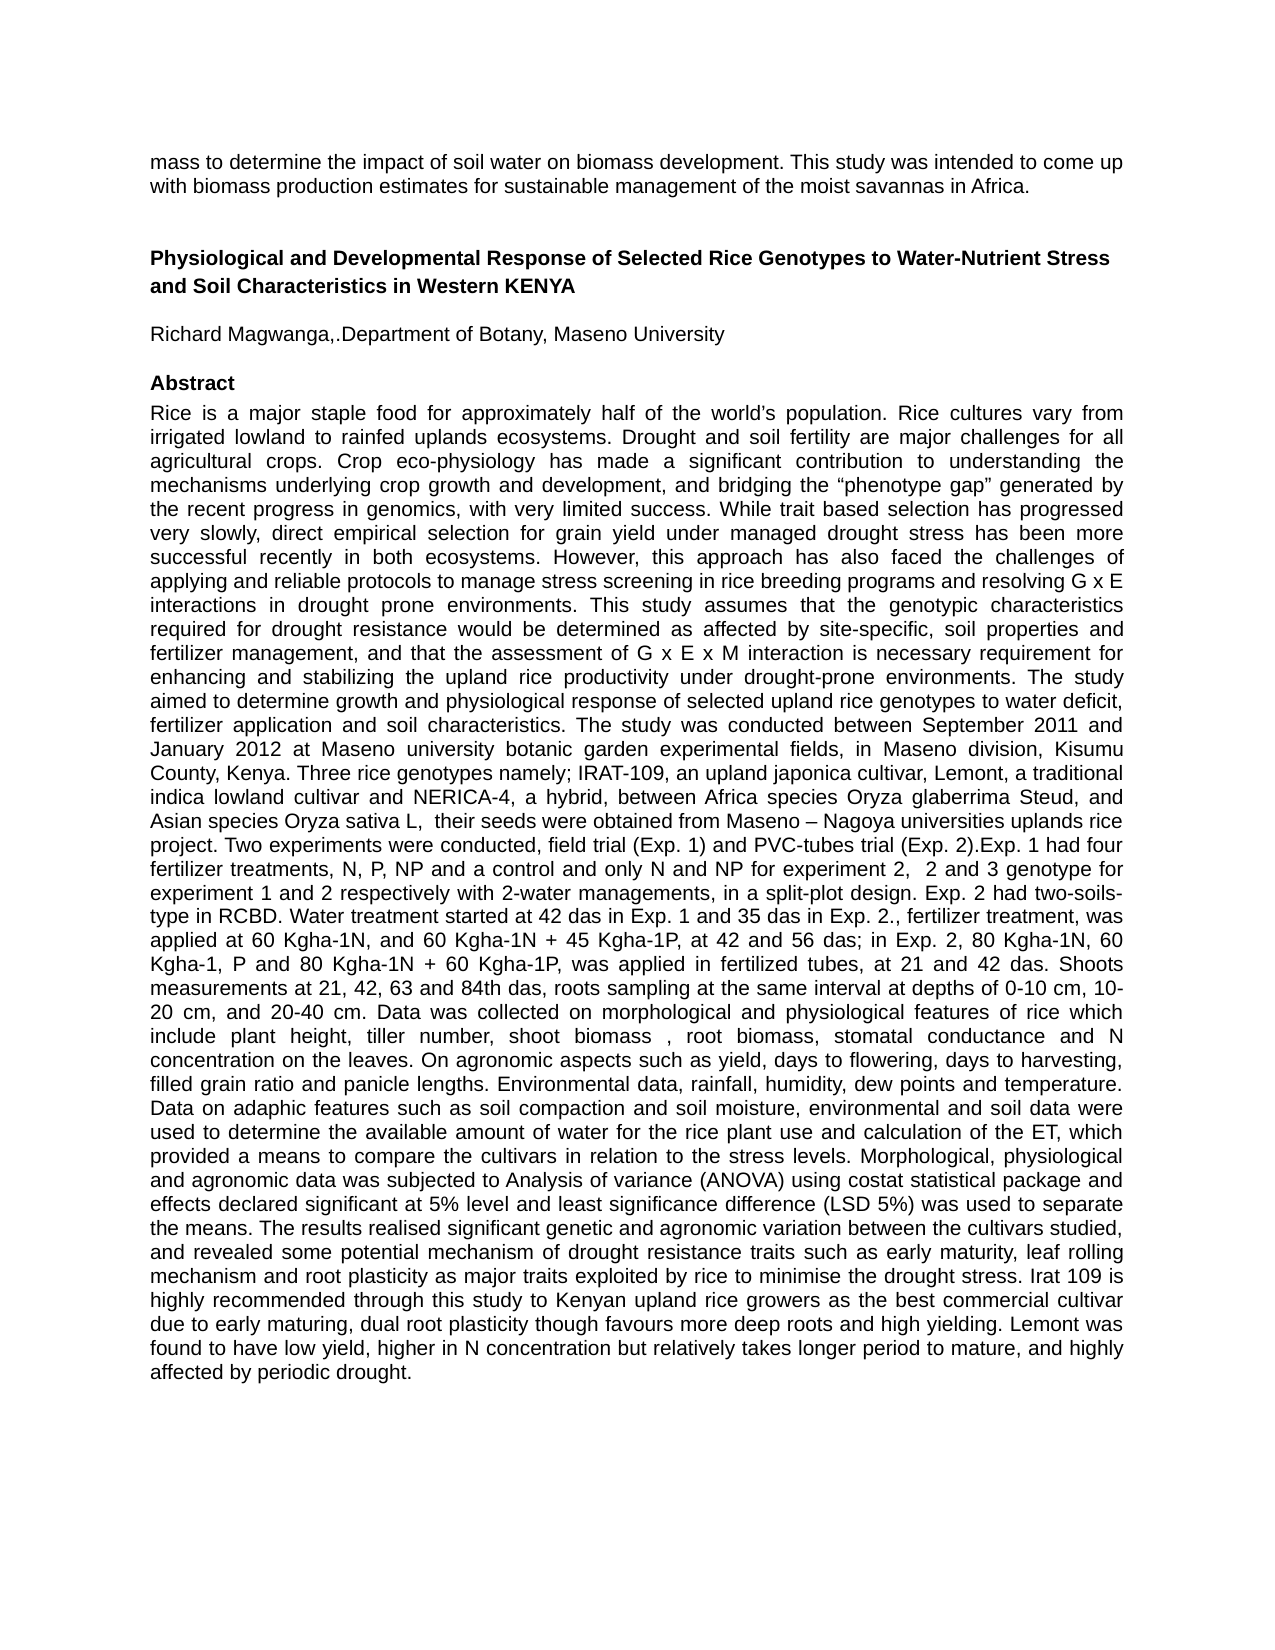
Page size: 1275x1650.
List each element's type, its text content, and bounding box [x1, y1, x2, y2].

text Physiological and Developmental Response of Selected Rice Genotypes to Water-Nutrient Stress and Soil Characteristics in Western KENYA [150, 246, 1125, 298]
text mass to determine the impact of soil water on biomass development. This study was intended to come up with biomass production estimates for sustainable management of the moist savannas in Africa. [150, 150, 1125, 198]
subtitle Abstract [150, 371, 1125, 395]
text Rice is a major staple food for approximately half of the world’s population. Rice cultures vary from irrigated lowland to rainfed uplands ecosystems. Drought and soil fertility are major challenges for all agricultural crops. Crop eco-physiology has made a significant contribution to understanding the mechanisms underlying crop growth and development, and bridging the “phenotype gap” generated by the recent progress in genomics, with very limited success. While trait based selection has progressed very slowly, direct empirical selection for grain yield under managed drought stress has been more successful recently in both ecosystems. However, this approach has also faced the challenges of applying and reliable protocols to manage stress screening in rice breeding programs and resolving G x E interactions in drought prone environments. This study assumes that the genotypic characteristics required for drought resistance would be determined as affected by site-specific, soil properties and fertilizer management, and that the assessment of G x E x M interaction is necessary requirement for enhancing and stabilizing the upland rice productivity under drought-prone environments. The study aimed to determine growth and physiological response of selected upland rice genotypes to water deficit, fertilizer application and soil characteristics. The study was conducted between September 2011 and January 2012 at Maseno university botanic garden experimental fields, in Maseno division, Kisumu County, Kenya. Three rice genotypes namely; IRAT-109, an upland japonica cultivar, Lemont, a traditional indica lowland cultivar and NERICA-4, a hybrid, between Africa species Oryza glaberrima Steud, and Asian species Oryza sativa L, their seeds were obtained from Maseno – Nagoya universities uplands rice project. Two experiments were conducted, field trial (Exp. 1) and PVC-tubes trial (Exp. 2).Exp. 1 had four fertilizer treatments, N, P, NP and a control and only N and NP for experiment 2, 2 and 3 genotype for experiment 1 and 2 respectively with 2-water managements, in a split-plot design. Exp. 2 had two-soils-type in RCBD. Water treatment started at 42 das in Exp. 1 and 35 das in Exp. 2., fertilizer treatment, was applied at 60 Kgha-1N, and 60 Kgha-1N + 45 Kgha-1P, at 42 and 56 das; in Exp. 2, 80 Kgha-1N, 60 Kgha-1, P and 80 Kgha-1N + 60 Kgha-1P, was applied in fertilized tubes, at 21 and 42 das. Shoots measurements at 21, 42, 63 and 84th das, roots sampling at the same interval at depths of 0-10 cm, 10-20 cm, and 20-40 cm. Data was collected on morphological and physiological features of rice which include plant height, tiller number, shoot biomass , root biomass, stomatal conductance and N concentration on the leaves. On agronomic aspects such as yield, days to flowering, days to harvesting, filled grain ratio and panicle lengths. Environmental data, rainfall, humidity, dew points and temperature. Data on adaphic features such as soil compaction and soil moisture, environmental and soil data were used to determine the available amount of water for the rice plant use and calculation of the ET, which provided a means to compare the cultivars in relation to the stress levels. Morphological, physiological and agronomic data was subjected to Analysis of variance (ANOVA) using costat statistical package and effects declared significant at 5% level and least significance difference (LSD 5%) was used to separate the means. The results realised significant genetic and agronomic variation between the cultivars studied, and revealed some potential mechanism of drought resistance traits such as early maturity, leaf rolling mechanism and root plasticity as major traits exploited by rice to minimise the drought stress. Irat 109 is highly recommended through this study to Kenyan upland rice growers as the best commercial cultivar due to early maturing, dual root plasticity though favours more deep roots and high yielding. Lemont was found to have low yield, higher in N concentration but relatively takes longer period to mature, and highly affected by periodic drought. [150, 401, 1125, 1383]
text Richard Magwanga,.Department of Botany, Maseno University [150, 322, 1125, 346]
